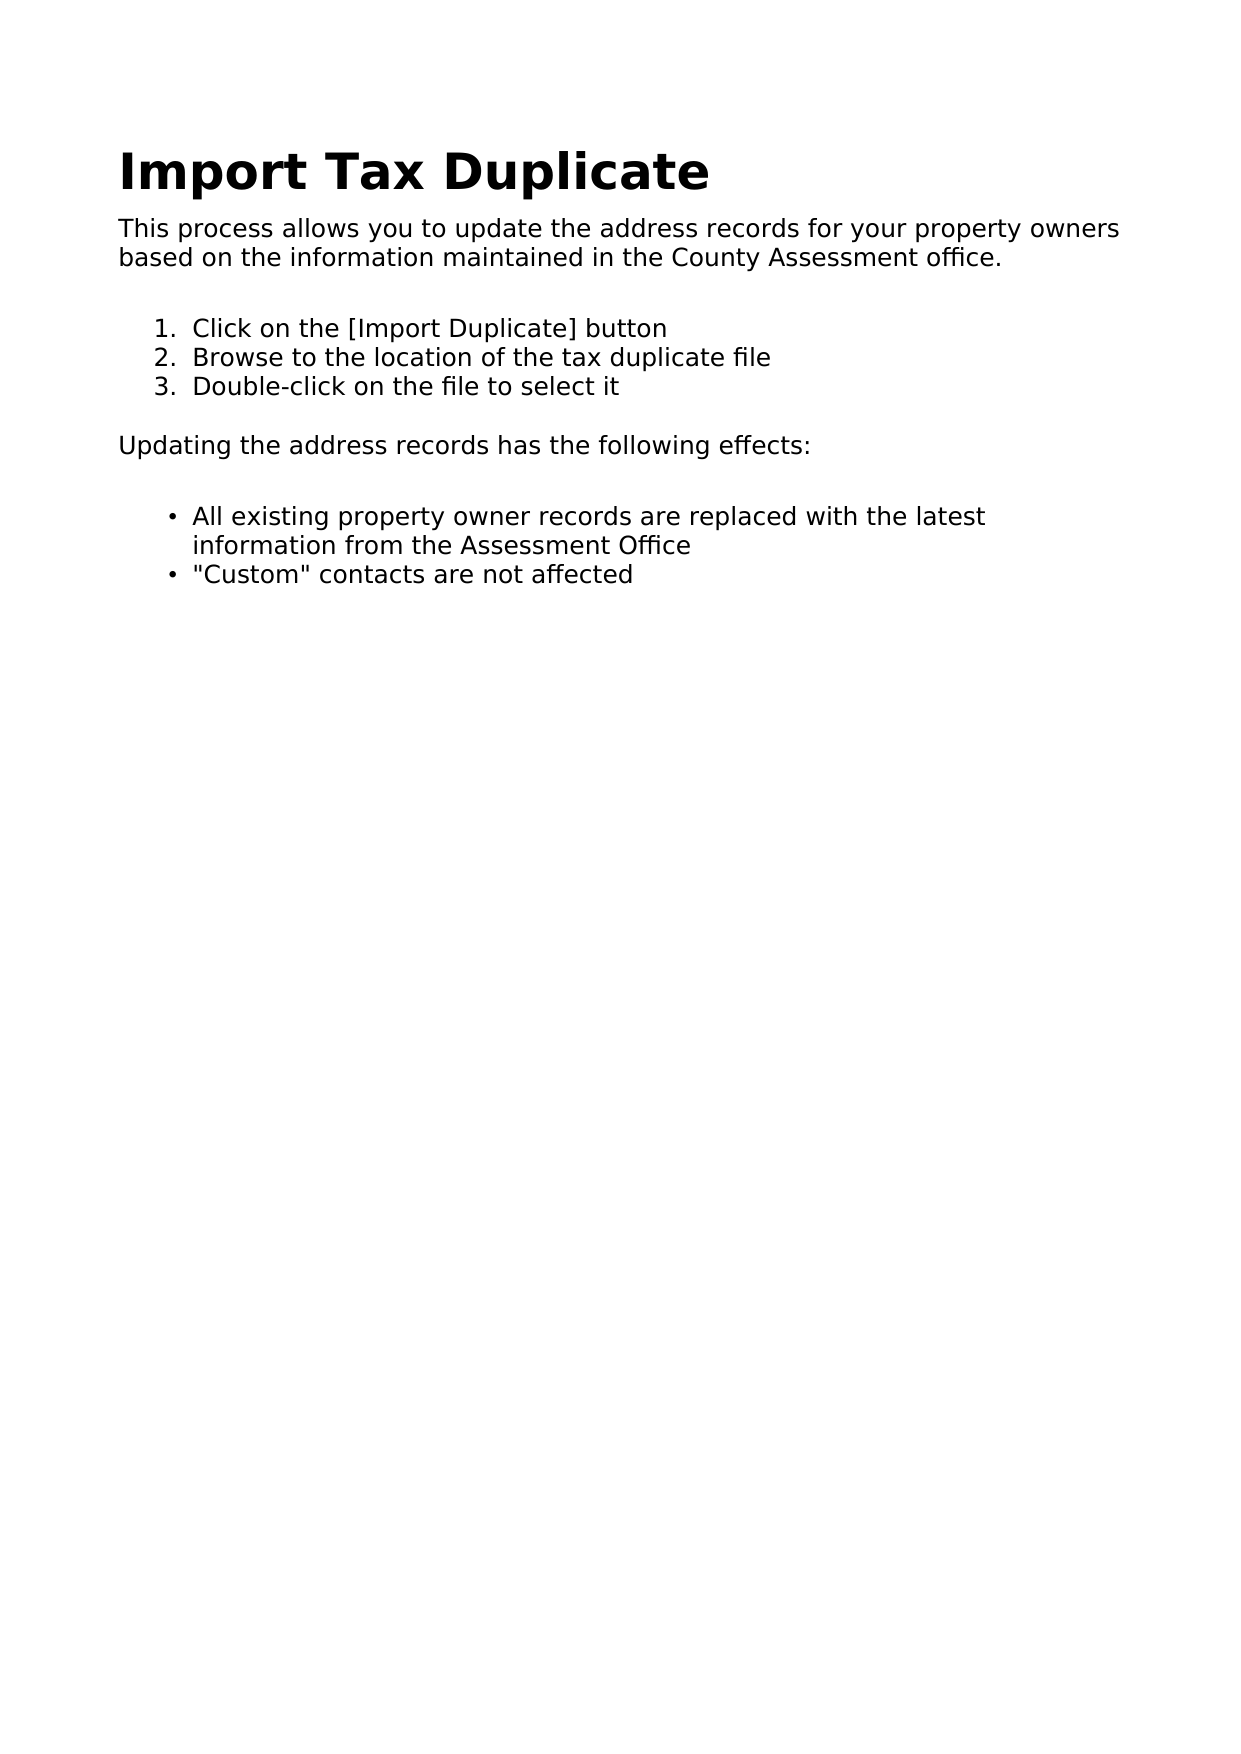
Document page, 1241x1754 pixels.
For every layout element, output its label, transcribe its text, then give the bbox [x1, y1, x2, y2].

subtitle Import Tax Duplicate [118, 143, 1122, 201]
list Double-click on the file to select it [177, 372, 1122, 402]
text Updating the address records has the following effects: [118, 431, 1122, 460]
list "Custom" contacts are not affected [177, 561, 1122, 590]
list Click on the [Import Duplicate] button [177, 314, 1122, 343]
list Browse to the location of the tax duplicate file [177, 343, 1122, 372]
list All existing property owner records are replaced with the latest information from the Assessment Office [177, 502, 1122, 561]
text This process allows you to update the address records for your property owners based on the information maintained in the County Assessment office. [118, 214, 1122, 272]
